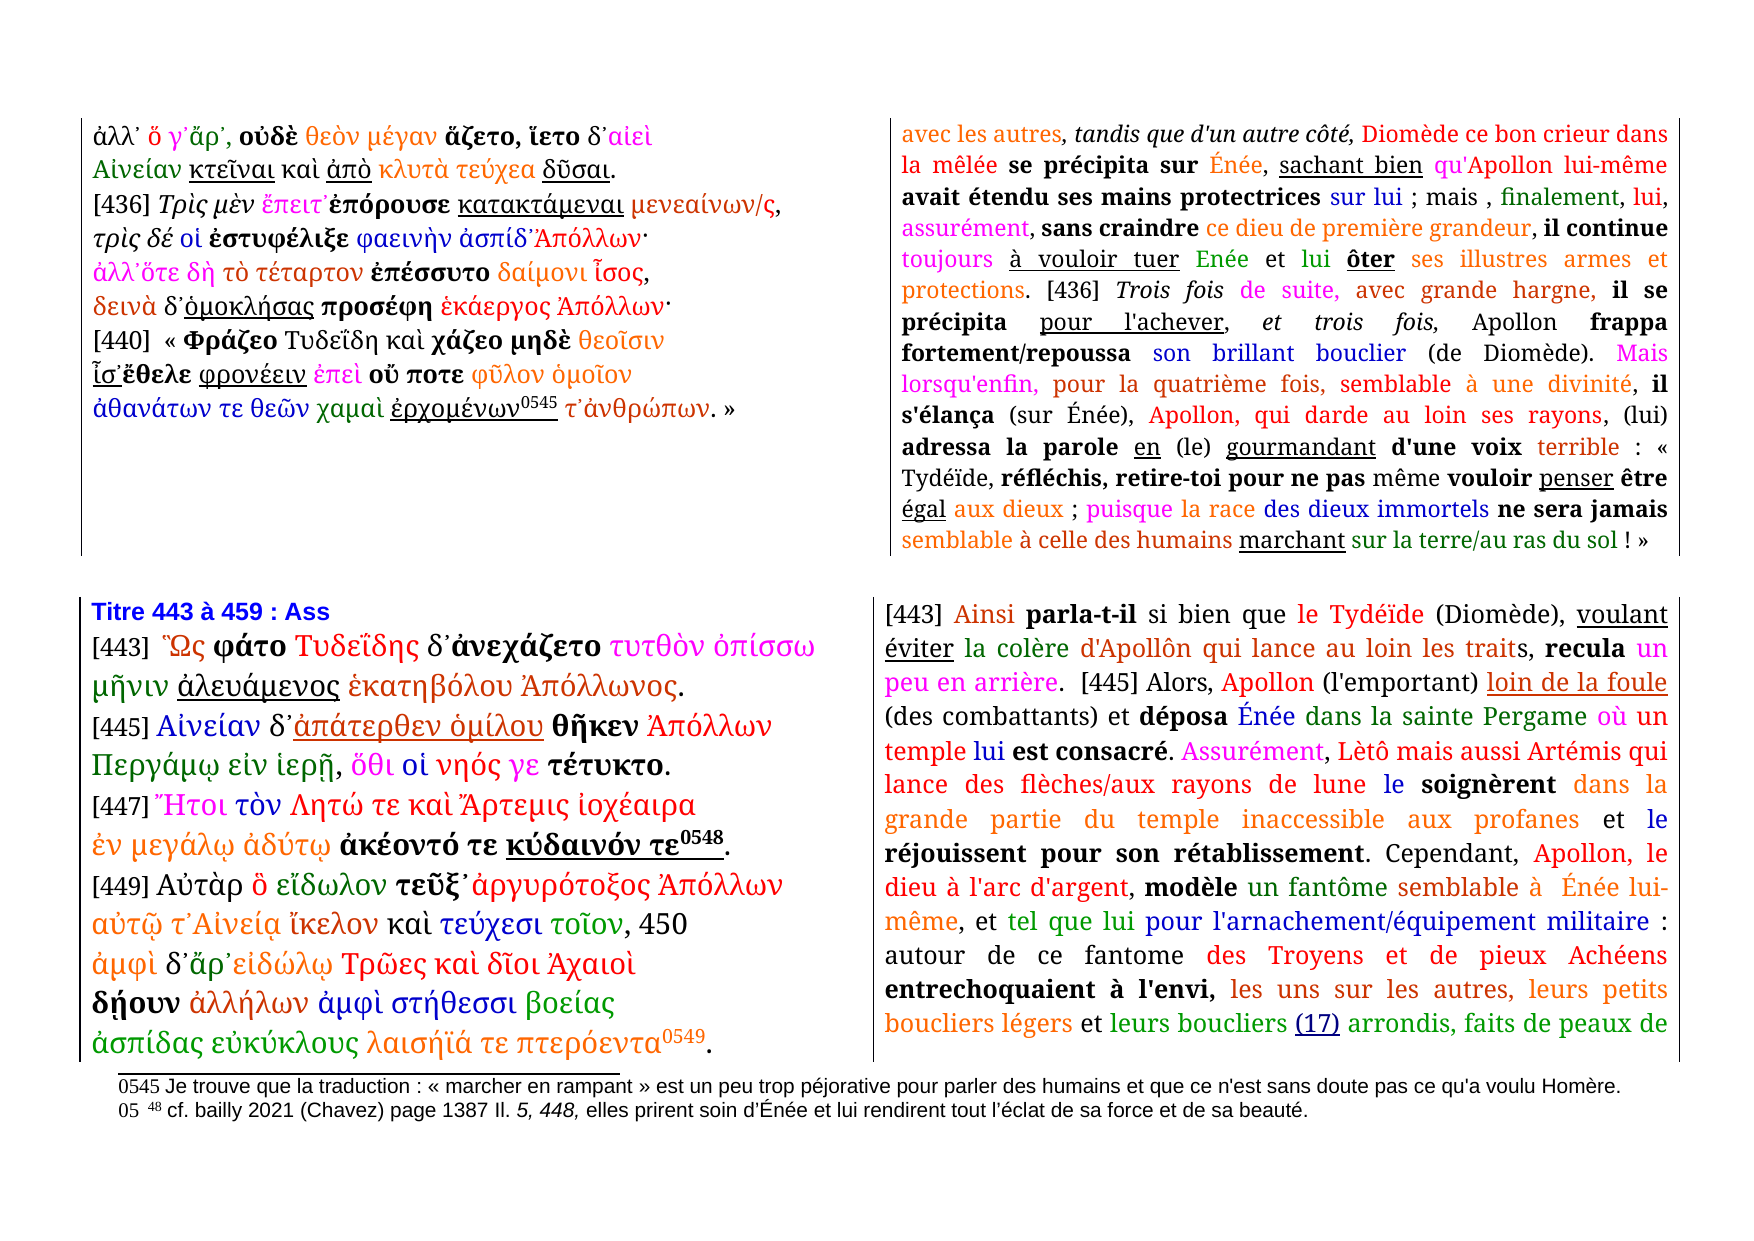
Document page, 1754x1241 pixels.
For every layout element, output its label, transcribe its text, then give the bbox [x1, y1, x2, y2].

table_header [443] Ainsi parla-t-il si bien que le Tydéïde (Diomède), voulant éviter la colère d'Apollôn qui lance au loin les traits, recula un peu en arrière. [445] Alors, Apollon (l'emportant) loin de la foule (des combattants) et déposa Énée dans la sainte Pergame où un temple lui est consacré. Assurément, Lètô mais aussi Artémis qui lance des flèches/aux rayons de lune le soignèrent dans la grande partie du temple inaccessible aux profanes et le réjouissent pour son rétablissement. Cependant, Apollon, le dieu à l'arc d'argent, modèle un fantôme semblable à Énée lui-même, et tel que lui pour l'arnachement/équipement militaire : autour de ce fantome des Troyens et de pieux Achéens entrechoquaient à l'envi, les uns sur les autres, leurs petits boucliers légers et leurs boucliers (17) arrondis, faits de peaux de [874, 597, 1679, 1062]
table_header ἀλλ᾽ ὅ γ᾽ἄρ᾽, οὐδὲ θεὸν μέγαν ἅζετο, ἵετο δ᾽αἰεὶ Αἰνείαν κτεῖναι καὶ ἀπὸ κλυτὰ τεύχεα δῦσαι. [436] Τρὶς μὲν ἔπειτ᾽ἐπόρουσε κατακτάμεναι μενεαίνων/ς, τρὶς δέ οἱ ἐστυφέλιξε φαεινὴν ἀσπίδ᾽Ἀπόλλων· ἀλλ᾽ὅτε δὴ τὸ τέταρτον ἐπέσσυτο δαίμονι ἶσος, δεινὰ δ᾽ὁμοκλήσας προσέφη ἑκάεργος Ἀπόλλων· [440] « Φράζεο Τυδεΐδη καὶ χάζεο μηδὲ θεοῖσιν ἶσ᾽ἔθελε φρονέειν ἐπεὶ οὔ ποτε φῦλον ὁμοῖον ἀθανάτων τε θεῶν χαμαὶ ἐρχομένων τ᾽ἀνθρώπων. » [82, 118, 890, 556]
table_header Titre 443 à 459 : Ass [443] Ὣς φάτο Τυδεΐδης δ᾽ἀνεχάζετο τυτθὸν ὀπίσσω μῆνιν ἀλευάμενος ἑκατηβόλου Ἀπόλλωνος. [445] Αἰνείαν δ᾽ἀπάτερθεν ὁμίλου θῆκεν Ἀπόλλων Περγάμῳ εἰν ἱερῇ, ὅθι οἱ νηός γε τέτυκτο. [447] Ἤτοι τὸν Λητώ τε καὶ Ἄρτεμις ἰοχέαιρα ἐν μεγάλῳ ἀδύτῳ ἀκέοντό τε κύδαινόν τε48. [449] Αὐτὰρ ὃ εἴδωλον τεῦξ᾽ἀργυρότοξος Ἀπόλλων αὐτῷ τ᾽Αἰνείᾳ ἴκελον καὶ τεύχεσι τοῖον, 450 ἀμφὶ δ᾽ἄρ᾽εἰδώλῳ Τρῶες καὶ δῖοι Ἀχαιοὶ δῄουν ἀλλήλων ἀμφὶ στήθεσσι βοείας ἀσπίδας εὐκύκλους λαισήϊά τε πτερόεντα. Δὴ τότε θοῦρον Ἄρηα προσηύδα Φοῖβος Ἀπόλλων· [455] « Ἆρες Ἄρες βροτολοιγὲ μιαιφόνε τειχεσιπλῆτα, οὐκ ἂν δὴ τόνδ᾽ἄνδρα μάχης ἐρύσαιο μετελθὼν Τυδεΐδην, ὃς νῦν γε καὶ ἂν Διὶ πατρὶ μάχοιτο ; Κύπριδα μὲν πρῶτα σχεδὸν οὔτασε χεῖρ᾽ἐπὶ καρπῷ, αὐτὰρ ἔπειτ᾽αὐτῷ μοι ἐπέσσυτο δαίμονι ἶσος. » [81, 597, 873, 1062]
table_header avec les autres, tandis que d'un autre côté, Diomède ce bon crieur dans la mêlée se précipita sur Énée, sachant bien qu'Apollon lui-même avait étendu ses mains protectrices sur lui ; mais , finalement, lui, assurément, sans craindre ce dieu de première grandeur, il continue toujours à vouloir tuer Enée et lui ôter ses illustres armes et protections. [436] Trois fois de suite, avec grande hargne, il se précipita pour l'achever, et trois fois, Apollon frappa fortement/repoussa son brillant bouclier (de Diomède). Mais lorsqu'enfin, pour la quatrième fois, semblable à une divinité, il s'élança (sur Énée), Apollon, qui darde au loin ses rayons, (lui) adressa la parole en (le) gourmandant d'une voix terrible : « Tydéïde, réfléchis, retire-toi pour ne pas même vouloir penser être égal aux dieux ; puisque la race des dieux immortels ne sera jamais semblable à celle des humains marchant sur la terre/au ras du sol ! » [891, 118, 1679, 556]
